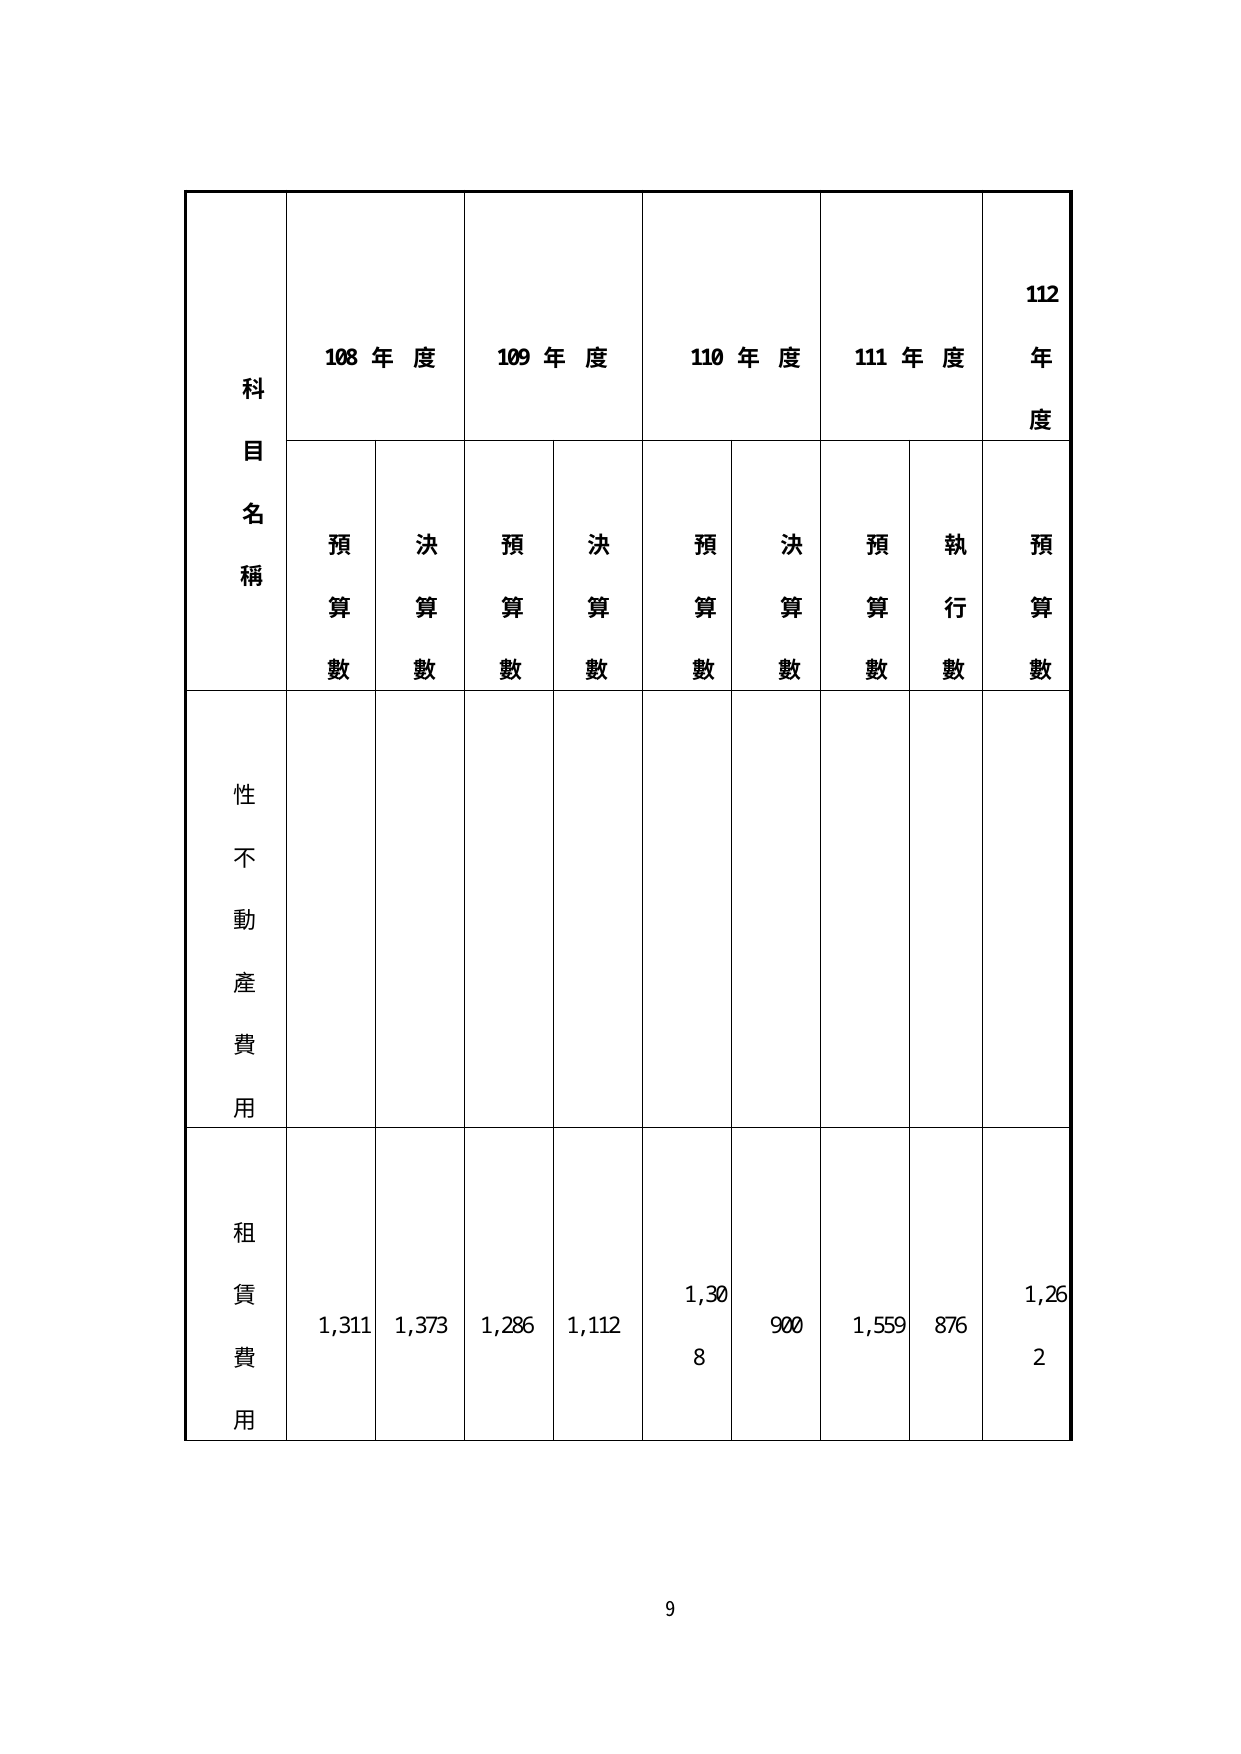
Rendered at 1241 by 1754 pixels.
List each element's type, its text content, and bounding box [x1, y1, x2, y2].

table_header 108年度 [287, 193, 464, 439]
table_cell 1,311 [287, 1128, 375, 1439]
table_cell [732, 691, 820, 1127]
table_cell [983, 691, 1069, 1127]
table_cell [554, 691, 642, 1127]
table_header 109年度 [465, 193, 642, 439]
table_cell 性不動產費用 [187, 691, 286, 1127]
table_cell 預算數 [287, 441, 375, 689]
table_cell 租賃費用 [187, 1128, 286, 1439]
table_cell [465, 691, 553, 1127]
table_header 110年度 [643, 193, 820, 439]
table_cell 1,262 [983, 1128, 1069, 1439]
table_cell 預算數 [821, 441, 909, 689]
table_cell [643, 691, 731, 1127]
table_cell [821, 691, 909, 1127]
table_cell [376, 691, 464, 1127]
table_cell 決算數 [554, 441, 642, 689]
table_cell 預算數 [983, 441, 1069, 689]
table_header 111年度 [821, 193, 982, 439]
table_header 科目名稱 [187, 193, 286, 689]
table_cell 預算數 [465, 441, 553, 689]
table_cell 900 [732, 1128, 820, 1439]
table_cell 執行數 [910, 441, 982, 689]
table_cell 1,559 [821, 1128, 909, 1439]
table_cell 決算數 [376, 441, 464, 689]
table_cell [910, 691, 982, 1127]
table_cell 決算數 [732, 441, 820, 689]
table_cell [287, 691, 375, 1127]
table_cell 876 [910, 1128, 982, 1439]
table_cell 1,308 [643, 1128, 731, 1439]
table_cell 預算數 [643, 441, 731, 689]
table_cell 1,373 [376, 1128, 464, 1439]
table_cell 1,286 [465, 1128, 553, 1439]
table_cell 1,112 [554, 1128, 642, 1439]
table_header 112年度 [983, 193, 1069, 439]
